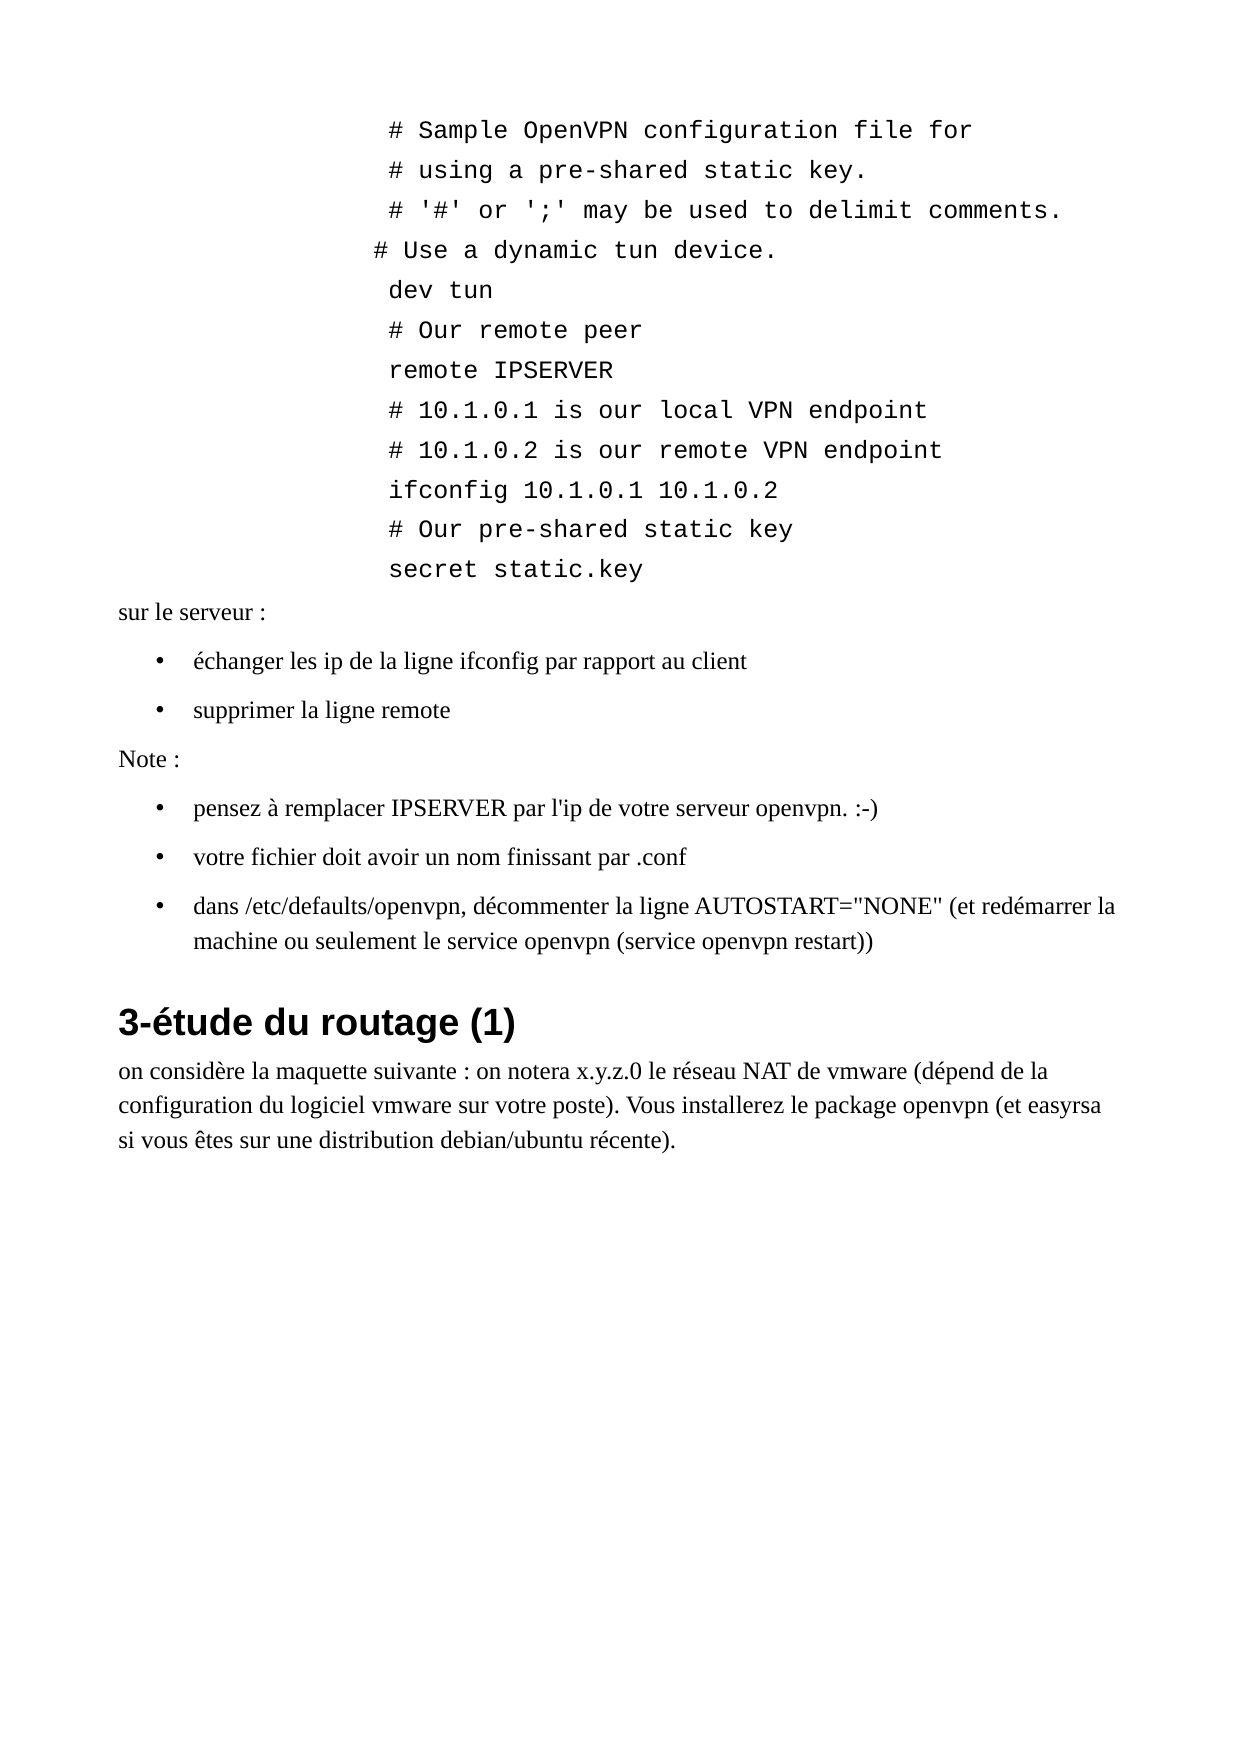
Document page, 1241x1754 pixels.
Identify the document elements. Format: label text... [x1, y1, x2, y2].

text ifconfig 10.1.0.1 10.1.0.2 [118, 477, 1122, 506]
list pensez à remplacer IPSERVER par l'ip de votre serveur openvpn. :-) [156, 793, 1122, 822]
text on considère la maquette suivante : on notera x.y.z.0 le réseau NAT de vmware (dépend de la configuration du logiciel vmware sur votre poste). Vous installerez le package openvpn (et easyrsa si vous êtes sur une distribution debian/ubuntu récente). [118, 1056, 1122, 1154]
text sur le serveur : [118, 597, 1122, 626]
text Note : [118, 744, 1122, 773]
list supprimer la ligne remote [156, 695, 1122, 724]
text # Our remote peer [118, 318, 1122, 346]
text remote IPSERVER [118, 357, 1122, 386]
subtitle 3-étude du routage (1) [118, 1000, 1122, 1043]
text # 10.1.0.2 is our remote VPN endpoint [118, 437, 1122, 466]
text # 10.1.0.1 is our local VPN endpoint [118, 397, 1122, 426]
text # '#' or ';' may be used to delimit comments. [118, 198, 1122, 226]
text # Sample OpenVPN configuration file for [118, 118, 1122, 146]
text secret static.key [118, 557, 1122, 585]
list votre fichier doit avoir un nom finissant par .conf [156, 842, 1122, 871]
text # Our pre-shared static key [118, 517, 1122, 545]
text # Use a dynamic tun device. [118, 238, 1122, 266]
list échanger les ip de la ligne ifconfig par rapport au client [156, 646, 1122, 675]
text # using a pre-shared static key. [118, 158, 1122, 186]
text dev tun [118, 278, 1122, 306]
list dans /etc/defaults/openvpn, décommenter la ligne AUTOSTART="NONE" (et redémarrer la machine ou seulement le service openvpn (service openvpn restart)) [156, 891, 1122, 954]
